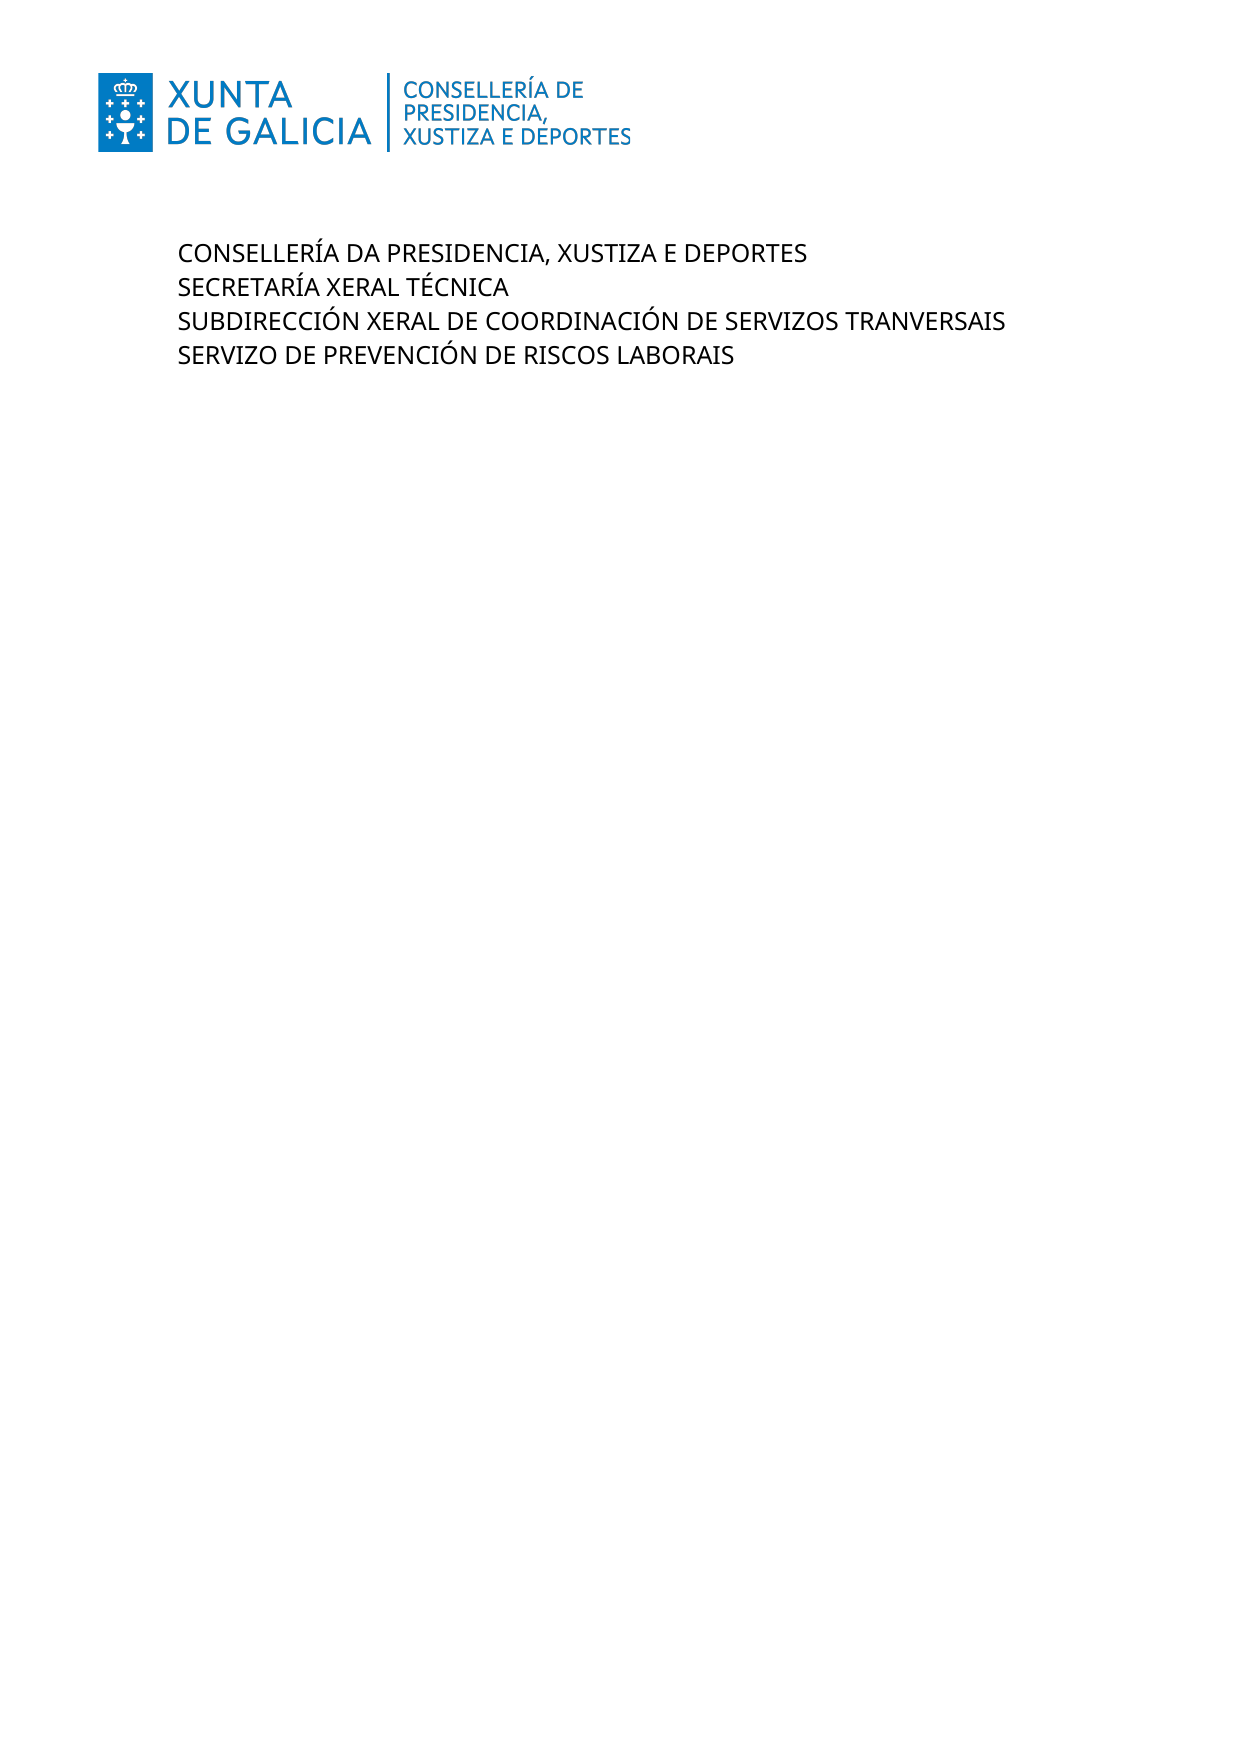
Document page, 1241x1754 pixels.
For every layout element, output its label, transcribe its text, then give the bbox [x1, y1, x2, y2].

text SUBDIRECCIÓN XERAL DE COORDINACIÓN DE SERVIZOS TRANVERSAIS [177, 304, 1063, 338]
text CONSELLERÍA DA PRESIDENCIA, XUSTIZA E DEPORTES [177, 236, 1063, 270]
picture [98, 73, 630, 152]
text SECRETARÍA XERAL TÉCNICA [177, 270, 1063, 304]
text SERVIZO DE PREVENCIÓN DE RISCOS LABORAIS [177, 338, 1063, 372]
